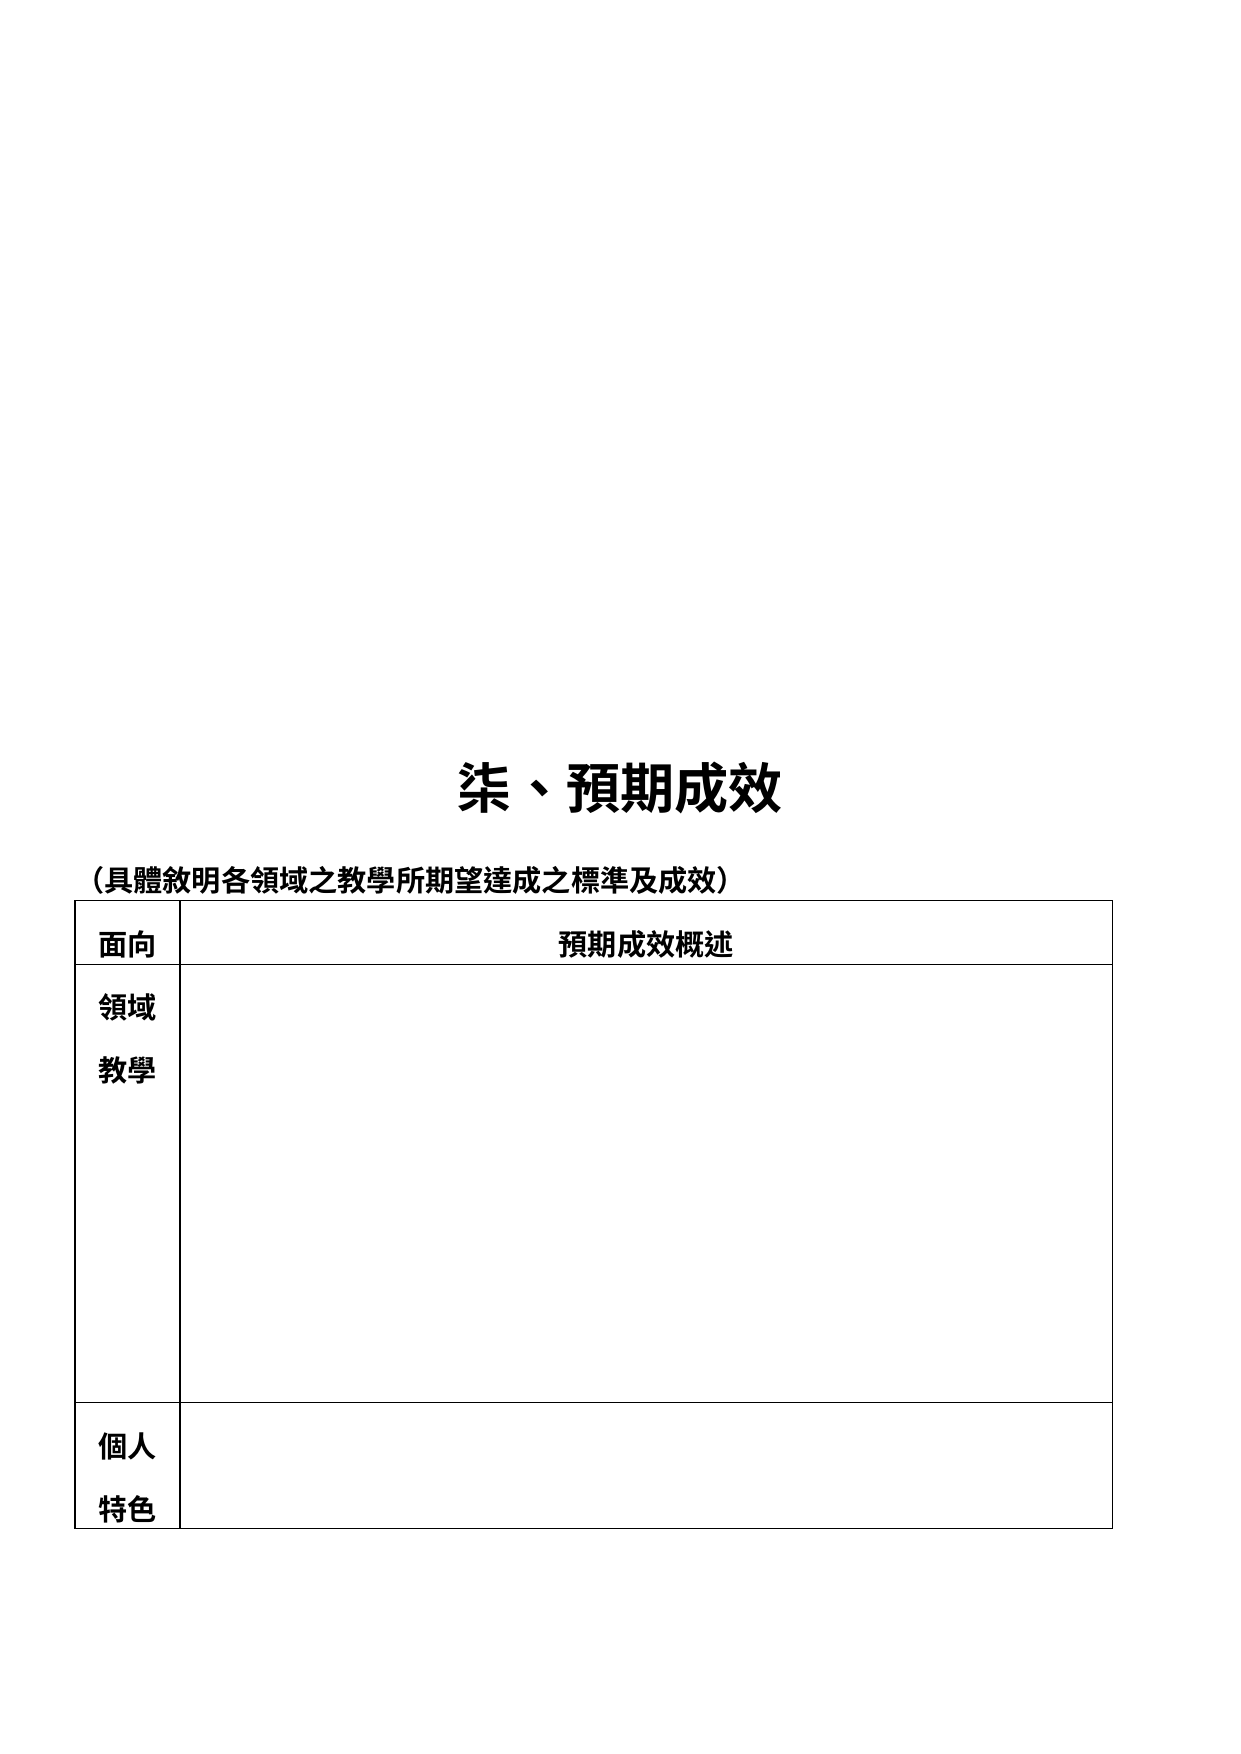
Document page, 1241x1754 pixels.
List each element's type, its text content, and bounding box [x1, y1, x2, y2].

table_header 面向 [76, 901, 179, 963]
table_cell [181, 965, 1112, 1402]
table_cell 領域教學 [76, 965, 179, 1402]
text 柒、預期成效 [75, 712, 1165, 837]
table_cell 個人特色 [76, 1403, 179, 1528]
table_header 預期成效概述 [181, 901, 1112, 963]
table_cell [181, 1403, 1112, 1528]
text （具體敘明各領域之教學所期望達成之標準及成效） [75, 837, 1165, 900]
